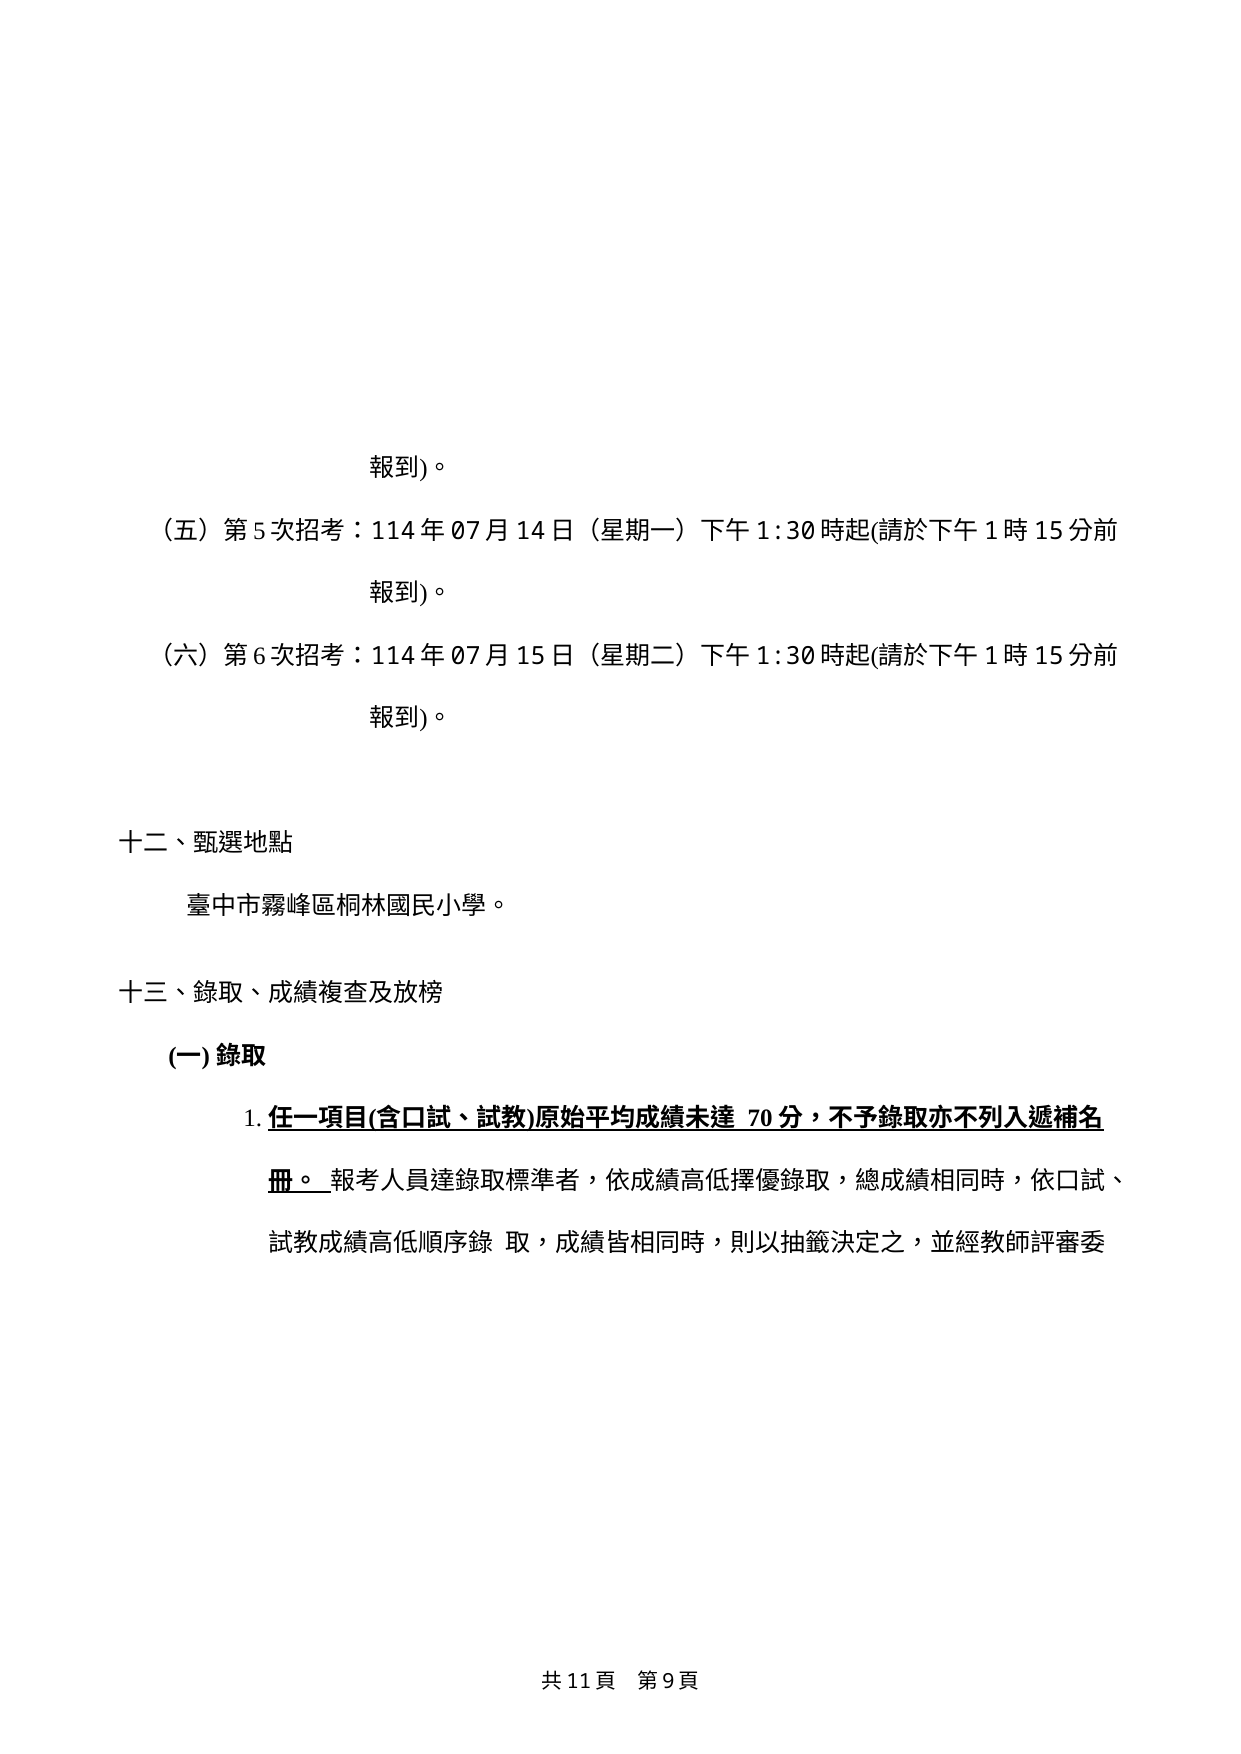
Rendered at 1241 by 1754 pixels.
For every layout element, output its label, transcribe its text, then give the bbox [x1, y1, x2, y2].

text 1. 任一項目(含口試、試教)原始平均成績未達 70 分，不予錄取亦不列入遞補名冊。 報考人員達錄取標準者，依成績高低擇優錄取，總成績相同時，依口試、試教成績高低順序錄 取，成績皆相同時，則以抽籤決定之，並經教師評審委員會審查通過後由校長聘用。 正額錄取人員未報到時由備取人員依序遞補，備取人員候用資格以補足當次缺額為限。 必要時，甄選委員會得視甄選成績由甄選委員會議決減少錄取名額。 [118, 1074, 1122, 1262]
text 十三、錄取、成績複查及放榜 [118, 949, 1122, 1012]
text (一) 錄取 [118, 1012, 1122, 1074]
text （六）第6次招考：114年07月15日（星期二）下午1:30時起(請於下午1時15分前報到)。 [148, 612, 1122, 737]
text （五）第5次招考：114年07月14日（星期一）下午1:30時起(請於下午1時15分前報到)。 [148, 487, 1122, 612]
text 報到)。 [148, 424, 1122, 487]
text 臺中市霧峰區桐林國民小學。 [186, 862, 1122, 924]
text 十二、甄選地點 [118, 799, 1122, 862]
